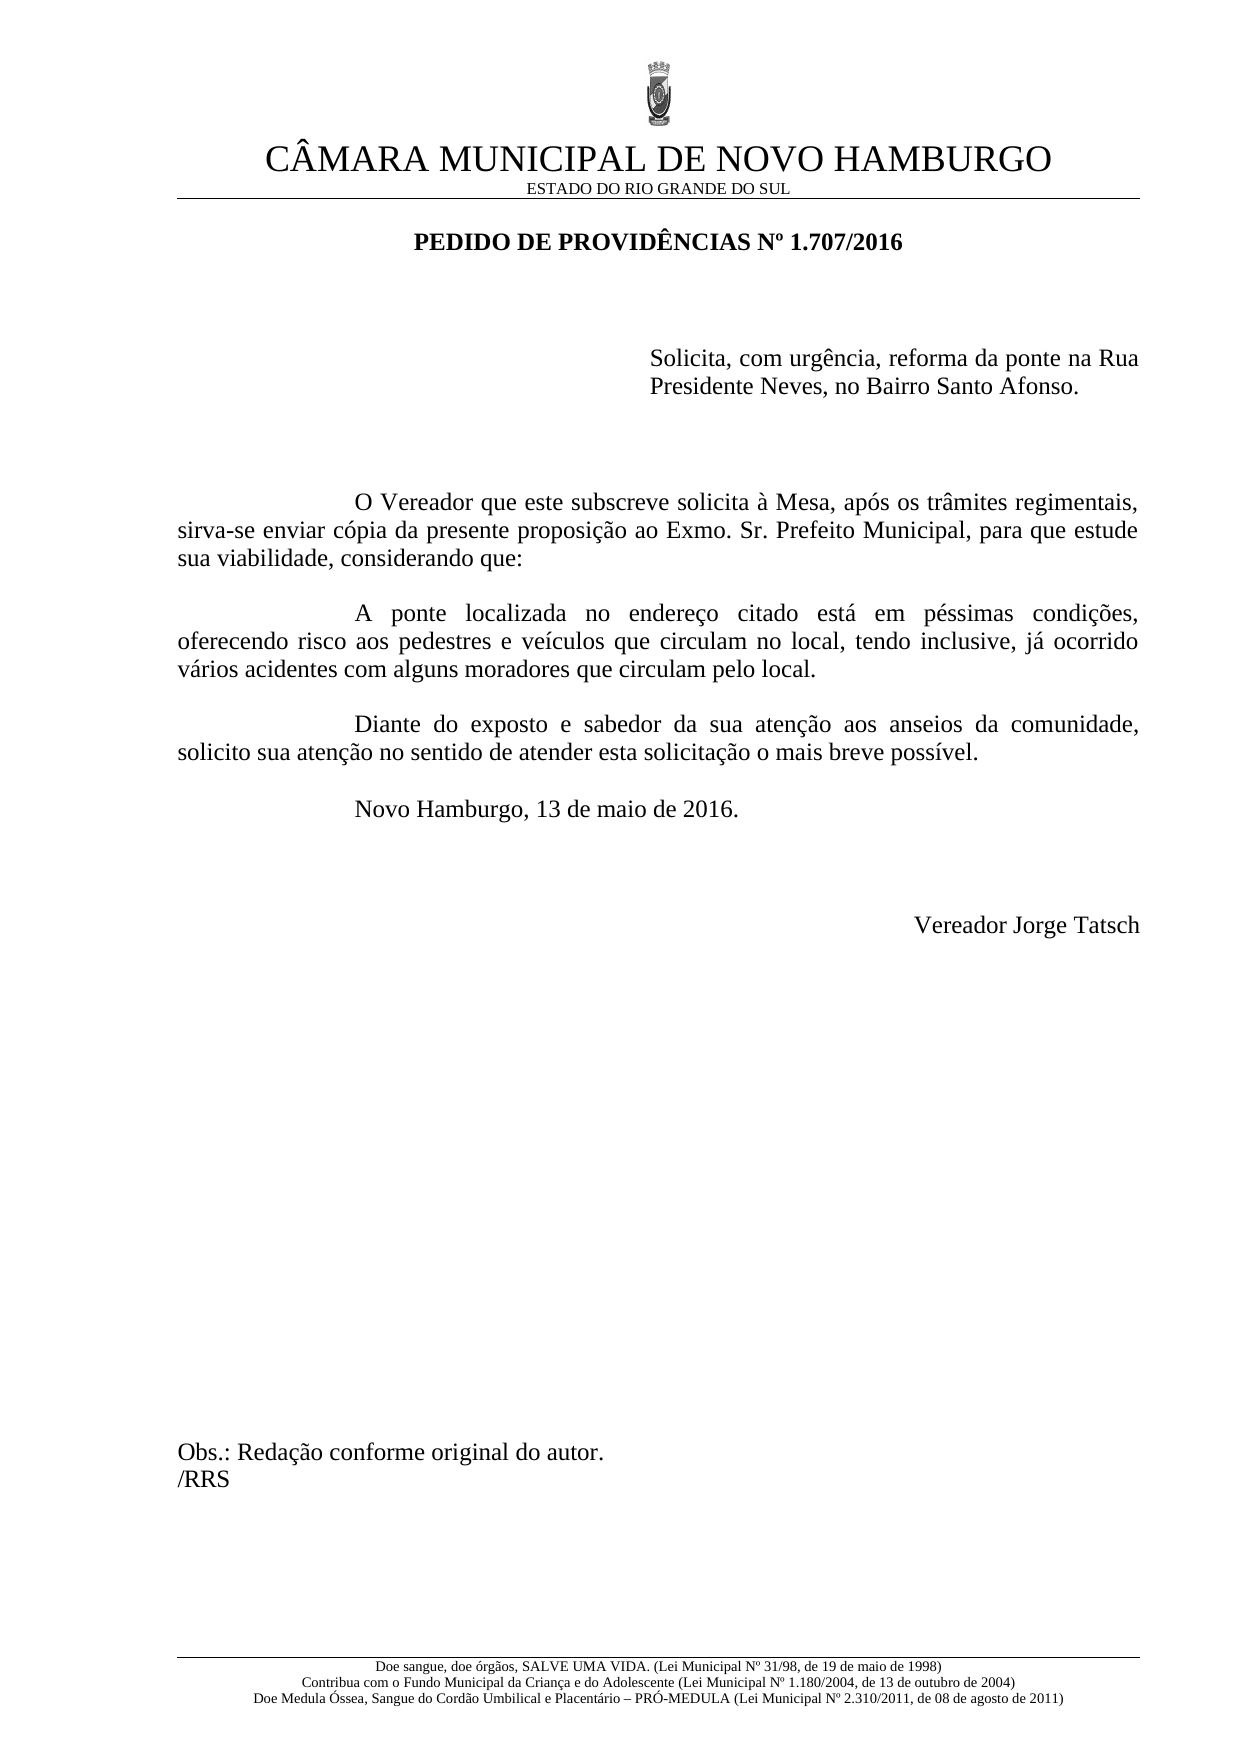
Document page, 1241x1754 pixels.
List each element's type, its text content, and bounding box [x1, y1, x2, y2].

text Obs.: Redação conforme original do autor. [177, 1438, 1140, 1466]
text A ponte localizada no endereço citado está em péssimas condições, oferecendo risco aos pedestres e veículos que circulam no local, tendo inclusive, já ocorrido vários acidentes com alguns moradores que circulam pelo local. [177, 599, 1140, 682]
text Diante do exposto e sabedor da sua atenção aos anseios da comunidade, solicito sua atenção no sentido de atender esta solicitação o mais breve possível. [177, 710, 1140, 766]
text Novo Hamburgo, 13 de maio de 2016. [177, 795, 1140, 823]
text Solicita, com urgência, reforma da ponte na Rua Presidente Neves, no Bairro Santo Afonso. [649, 344, 1140, 400]
text PEDIDO DE PROVIDÊNCIAS Nº 1.707/2016 [177, 228, 1140, 256]
text Vereador Jorge Tatsch [177, 911, 1140, 939]
text O Vereador que este subscreve solicita à Mesa, após os trâmites regimentais, sirva-se enviar cópia da presente proposição ao Exmo. Sr. Prefeito Municipal, para que estude sua viabilidade, considerando que: [177, 488, 1140, 572]
text /RRS [177, 1466, 1140, 1493]
